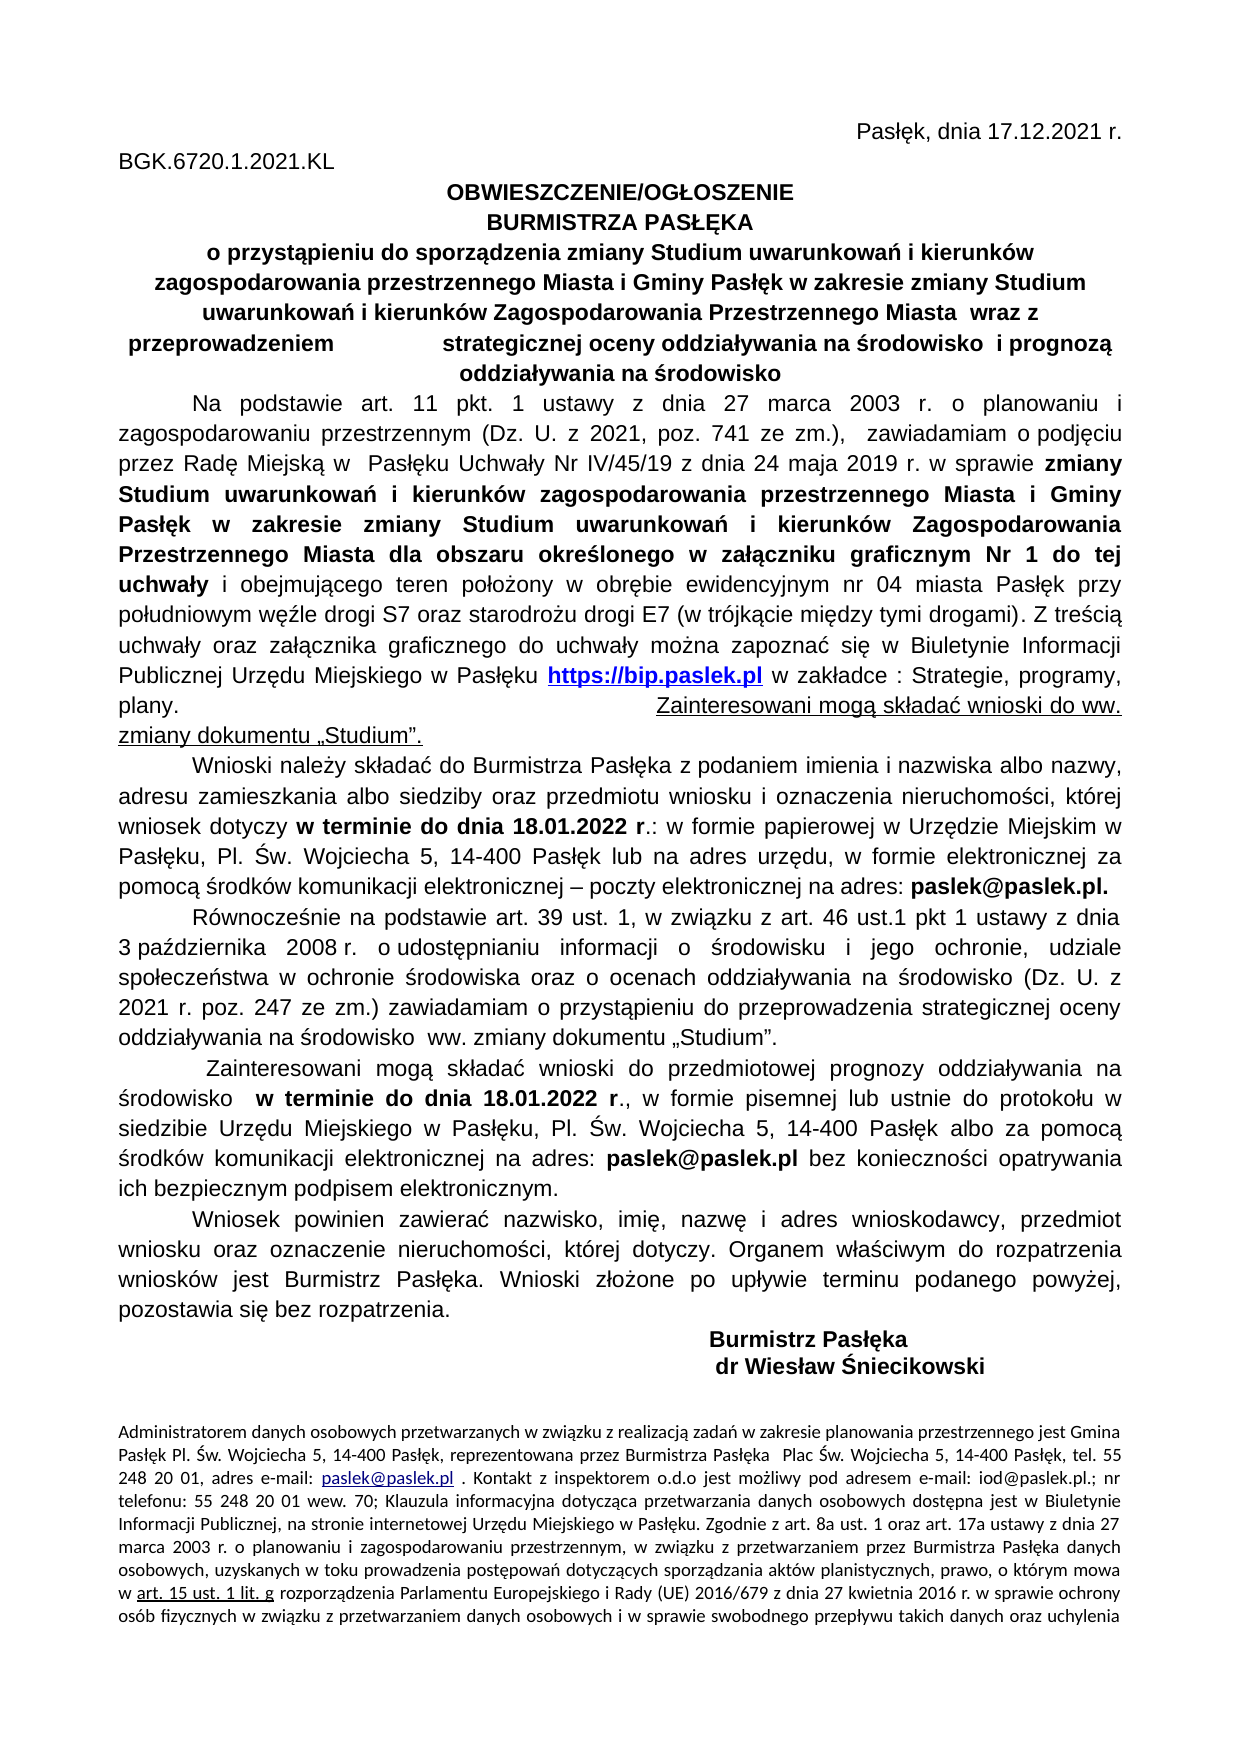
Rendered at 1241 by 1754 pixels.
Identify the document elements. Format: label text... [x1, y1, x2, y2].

text Na podstawie art. 11 pkt. 1 ustawy z dnia 27 marca 2003 r. o planowaniu i zagospodarowaniu przestrzennym (Dz. U. z 2021, poz. 741 ze zm.), zawiadamiam o podjęciu przez Radę Miejską w Pasłęku Uchwały Nr IV/45/19 z dnia 24 maja 2019 r. w sprawie zmiany Studium uwarunkowań i kierunków zagospodarowania przestrzennego Miasta i Gminy Pasłęk w zakresie zmiany Studium uwarunkowań i kierunków Zagospodarowania Przestrzennego Miasta dla obszaru określonego w załączniku graficznym Nr 1 do tej uchwały i obejmującego teren położony w obrębie ewidencyjnym nr 04 miasta Pasłęk przy południowym węźle drogi S7 oraz starodrożu drogi E7 (w trójkącie między tymi drogami). Z treścią uchwały oraz załącznika graficznego do uchwały można zapoznać się w Biuletynie Informacji Publicznej Urzędu Miejskiego w Pasłęku https://bip.paslek.pl w zakładce : Strategie, programy, plany. Zainteresowani mogą składać wnioski do ww. zmiany dokumentu „Studium”. [118, 390, 1122, 749]
text Wniosek powinien zawierać nazwisko, imię, nazwę i adres wnioskodawcy, przedmiot wniosku oraz oznaczenie nieruchomości, której dotyczy. Organem właściwym do rozpatrzenia wniosków jest Burmistrz Pasłęka. Wnioski złożone po upływie terminu podanego powyżej, pozostawia się bez rozpatrzenia. [118, 1206, 1122, 1323]
text BURMISTRZA PASŁĘKA [118, 209, 1122, 235]
text Zainteresowani mogą składać wnioski do przedmiotowej prognozy oddziaływania na środowisko w terminie do dnia 18.01.2022 r., w formie pisemnej lub ustnie do protokołu w siedzibie Urzędu Miejskiego w Pasłęku, Pl. Św. Wojciecha 5, 14-400 Pasłęk albo za pomocą środków komunikacji elektronicznej na adres: paslek@paslek.pl bez konieczności opatrywania ich bezpiecznym podpisem elektronicznym. [118, 1054, 1122, 1202]
text Równocześnie na podstawie art. 39 ust. 1, w związku z art. 46 ust.1 pkt 1 ustawy z dnia 3 października 2008 r. o udostępnianiu informacji o środowisku i jego ochronie, udziale społeczeństwa w ochronie środowiska oraz o ocenach oddziaływania na środowisko (Dz. U. z 2021 r. poz. 247 ze zm.) zawiadamiam o przystąpieniu do przeprowadzenia strategicznej oceny oddziaływania na środowisko ww. zmiany dokumentu „Studium”. [118, 903, 1122, 1051]
text o przystąpieniu do sporządzenia zmiany Studium uwarunkowań i kierunków zagospodarowania przestrzennego Miasta i Gminy Pasłęk w zakresie zmiany Studium uwarunkowań i kierunków Zagospodarowania Przestrzennego Miasta wraz z przeprowadzeniem strategicznej oceny oddziaływania na środowisko i prognozą oddziaływania na środowisko [118, 239, 1122, 386]
text Burmistrz Pasłęka [118, 1326, 1122, 1353]
text OBWIESZCZENIE/OGŁOSZENIE [118, 178, 1122, 205]
text dr Wiesław Śniecikowski [118, 1353, 1122, 1379]
text Pasłęk, dnia 17.12.2021 r. [118, 118, 1122, 144]
text Wnioski należy składać do Burmistrza Pasłęka z podaniem imienia i nazwiska albo nazwy, adresu zamieszkania albo siedziby oraz przedmiotu wniosku i oznaczenia nieruchomości, której wniosek dotyczy w terminie do dnia 18.01.2022 r.: w formie papierowej w Urzędzie Miejskim w Pasłęku, Pl. Św. Wojciecha 5, 14-400 Pasłęk lub na adres urzędu, w formie elektronicznej za pomocą środków komunikacji elektronicznej – poczty elektronicznej na adres: paslek@paslek.pl. [118, 752, 1122, 900]
text Administratorem danych osobowych przetwarzanych w związku z realizacją zadań w zakresie planowania przestrzennego jest Gmina Pasłęk Pl. Św. Wojciecha 5, 14-400 Pasłęk, reprezentowana przez Burmistrza Pasłęka Plac Św. Wojciecha 5, 14-400 Pasłęk, tel. 55 248 20 01, adres e-mail: paslek@paslek.pl . Kontakt z inspektorem o.d.o jest możliwy pod adresem e-mail: iod@paslek.pl.; nr telefonu: 55 248 20 01 wew. 70; Klauzula informacyjna dotycząca przetwarzania danych osobowych dostępna jest w Biuletynie Informacji Publicznej, na stronie internetowej Urzędu Miejskiego w Pasłęku. Zgodnie z art. 8a ust. 1 oraz art. 17a ustawy z dnia 27 marca 2003 r. o planowaniu i zagospodarowaniu przestrzennym, w związku z przetwarzaniem przez Burmistrza Pasłęka danych osobowych, uzyskanych w toku prowadzenia postępowań dotyczących sporządzania aktów planistycznych, prawo, o którym mowa w art. 15 ust. 1 lit. g rozporządzenia Parlamentu Europejskiego i Rady (UE) 2016/679 z dnia 27 kwietnia 2016 r. w sprawie ochrony osób fizycznych w związku z przetwarzaniem danych osobowych i w sprawie swobodnego przepływu takich danych oraz uchylenia [118, 1420, 1122, 1627]
text BGK.6720.1.2021.KL [118, 148, 1122, 175]
